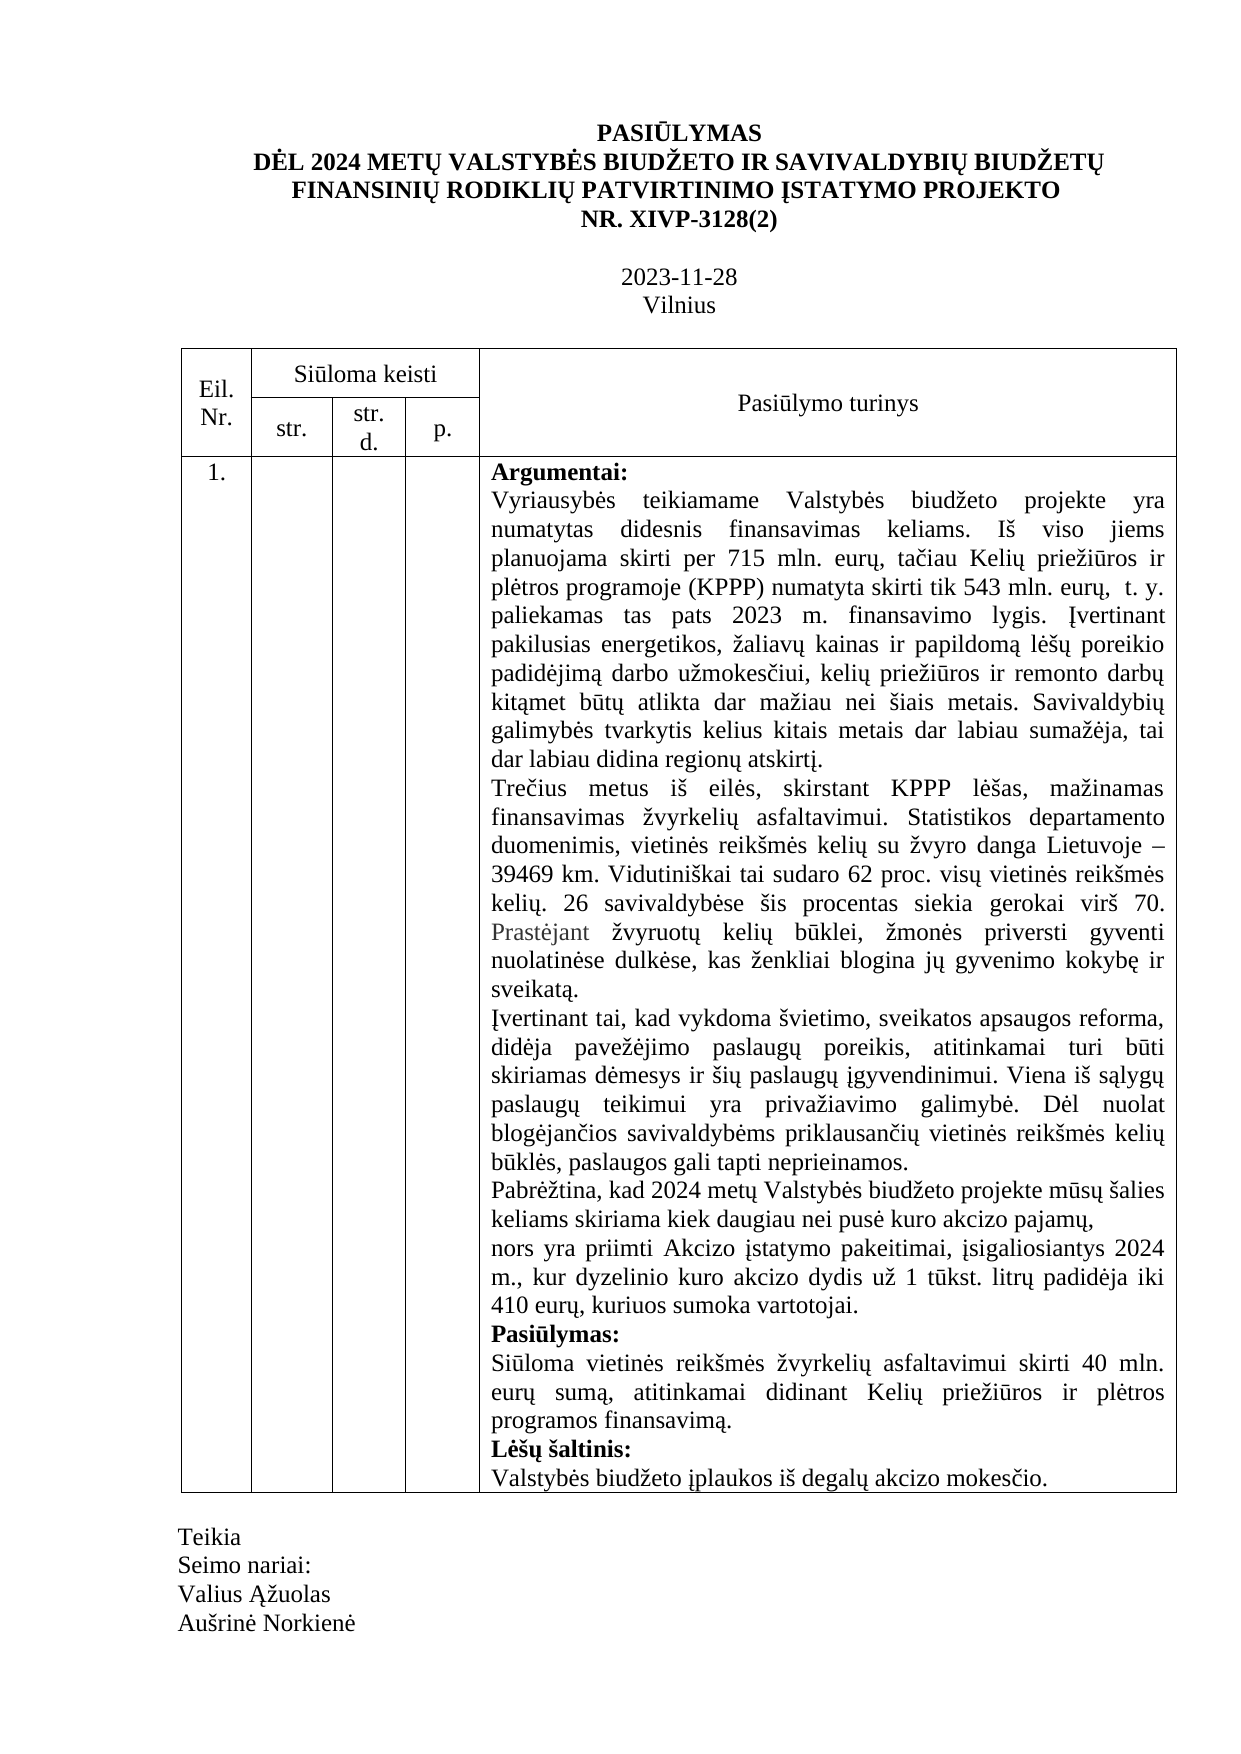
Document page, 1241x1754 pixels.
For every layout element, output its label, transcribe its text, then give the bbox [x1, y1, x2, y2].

text Aušrinė Norkienė [177, 1608, 1181, 1637]
table_header Eil. Nr. [182, 349, 251, 456]
text PASIŪLYMAS [177, 118, 1181, 147]
text DĖL 2024 METŲ VALSTYBĖS BIUDŽETO IR SAVIVALDYBIŲ BIUDŽETŲ FINANSINIŲ RODIKLIŲ PATVIRTINIMO ĮSTATYMO PROJEKTO [177, 147, 1181, 204]
table_cell p. [406, 398, 479, 456]
table_cell 1. [182, 457, 251, 1492]
table_cell str. [252, 398, 332, 456]
text 2023-11-28 [177, 262, 1181, 291]
table_cell str. d. [333, 398, 405, 456]
text Teikia [177, 1522, 1181, 1550]
table_header Pasiūlymo turinys [480, 349, 1176, 456]
text NR. XIVP-3128(2) [177, 204, 1181, 233]
text Seimo nariai: [177, 1550, 1181, 1579]
table_cell [333, 457, 405, 1492]
text Valius Ąžuolas [177, 1579, 1181, 1608]
text Vilnius [177, 291, 1181, 319]
table_header Siūloma keisti [252, 349, 479, 397]
table_cell [252, 457, 332, 1492]
table_cell Argumentai: Vyriausybės teikiamame Valstybės biudžeto projekte yra numatytas didesnis finansavimas keliams. Iš viso jiems planuojama skirti per 715 mln. eurų, tačiau Kelių priežiūros ir plėtros programoje (KPPP) numatyta skirti tik 543 mln. eurų, t. y. paliekamas tas pats 2023 m. finansavimo lygis. Įvertinant pakilusias energetikos, žaliavų kainas ir papildomą lėšų poreikio padidėjimą darbo užmokesčiui, kelių priežiūros ir remonto darbų kitąmet būtų atlikta dar mažiau nei šiais metais. Savivaldybių galimybės tvarkytis kelius kitais metais dar labiau sumažėja, tai dar labiau didina regionų atskirtį. Trečius metus iš eilės, skirstant KPPP lėšas, mažinamas finansavimas žvyrkelių asfaltavimui. Statistikos departamento duomenimis, vietinės reikšmės kelių su žvyro danga Lietuvoje – 39469 km. Vidutiniškai tai sudaro 62 proc. visų vietinės reikšmės kelių. 26 savivaldybėse šis procentas siekia gerokai virš 70. Prastėjant žvyruotų kelių būklei, žmonės priversti gyventi nuolatinėse dulkėse, kas ženkliai blogina jų gyvenimo kokybę ir sveikatą. Įvertinant tai, kad vykdoma švietimo, sveikatos apsaugos reforma, didėja pavežėjimo paslaugų poreikis, atitinkamai turi būti skiriamas dėmesys ir šių paslaugų įgyvendinimui. Viena iš sąlygų paslaugų teikimui yra privažiavimo galimybė. Dėl nuolat blogėjančios savivaldybėms priklausančių vietinės reikšmės kelių būklės, paslaugos gali tapti neprieinamos. Pabrėžtina, kad 2024 metų Valstybės biudžeto projekte mūsų šalies keliams skiriama kiek daugiau nei pusė kuro akcizo pajamų, nors yra priimti Akcizo įstatymo pakeitimai, įsigaliosiantys 2024 m., kur dyzelinio kuro akcizo dydis už 1 tūkst. litrų padidėja iki 410 eurų, kuriuos sumoka vartotojai. Pasiūlymas: Siūloma vietinės reikšmės žvyrkelių asfaltavimui skirti 40 mln. eurų sumą, atitinkamai didinant Kelių priežiūros ir plėtros programos finansavimą. Lėšų šaltinis: Valstybės biudžeto įplaukos iš degalų akcizo mokesčio. [480, 457, 1176, 1492]
table_cell [406, 457, 479, 1492]
